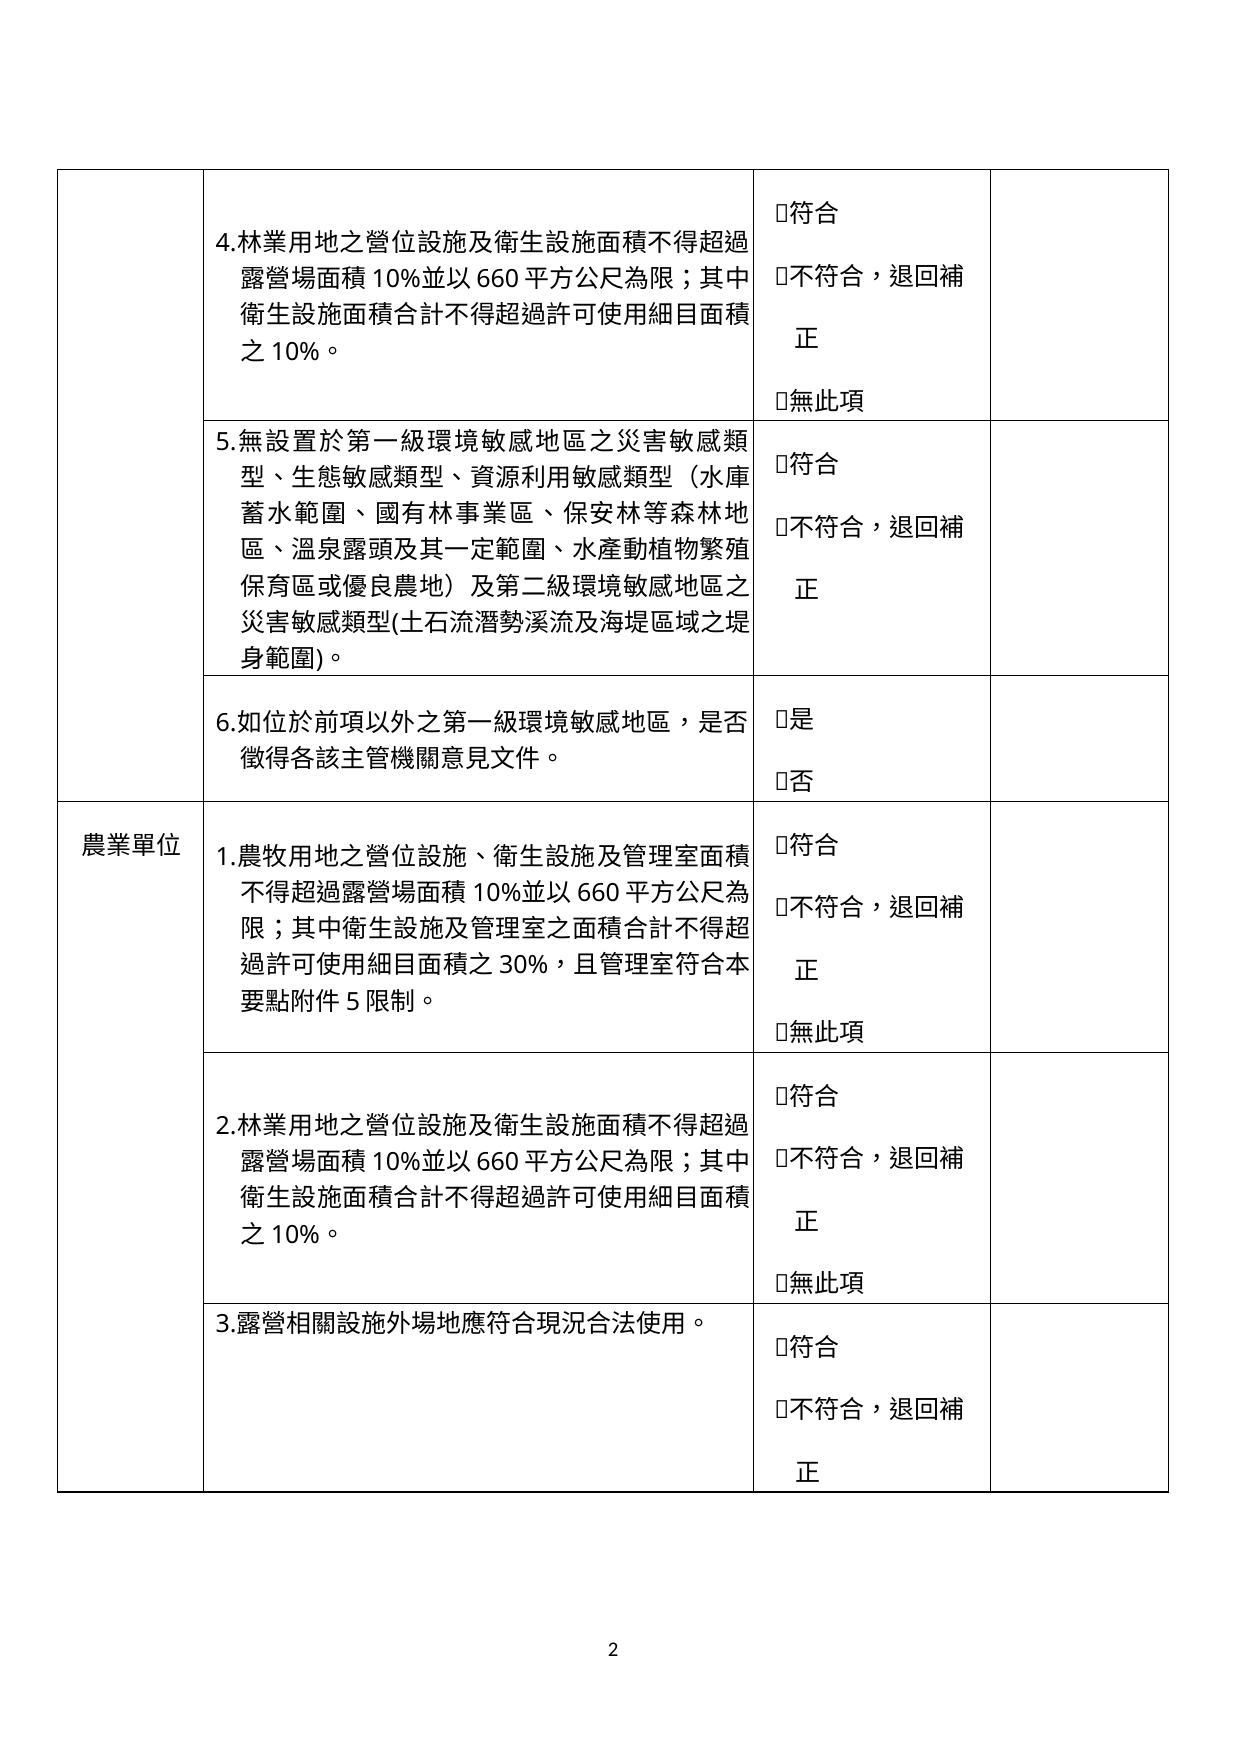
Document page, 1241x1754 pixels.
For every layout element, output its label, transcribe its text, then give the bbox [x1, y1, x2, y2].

table_cell 農業單位 [58, 802, 203, 1491]
table_cell 是 否 [754, 676, 990, 801]
table_cell 符合 不符合，退回補正 [754, 1304, 990, 1491]
table_cell [991, 1304, 1168, 1491]
table_cell 4.林業用地之營位設施及衛生設施面積不得超過露營場面積10%並以660平方公尺為限；其中衛生設施面積合計不得超過許可使用細目面積之10%。 [204, 170, 753, 420]
table_cell 2.林業用地之營位設施及衛生設施面積不得超過露營場面積10%並以660平方公尺為限；其中衛生設施面積合計不得超過許可使用細目面積之10%。 [204, 1053, 753, 1303]
table_cell 符合 不符合，退回補正 [754, 421, 990, 675]
table_cell 3.露營相關設施外場地應符合現況合法使用。 [204, 1304, 753, 1491]
table_cell [991, 676, 1168, 801]
table_cell 符合 不符合，退回補正 無此項 [754, 1053, 990, 1303]
table_cell 符合 不符合，退回補正 無此項 [754, 802, 990, 1052]
table_cell 6.如位於前項以外之第一級環境敏感地區，是否徵得各該主管機關意見文件。 [204, 676, 753, 801]
table_cell [991, 1053, 1168, 1303]
table_cell 5.無設置於第一級環境敏感地區之災害敏感類型、生態敏感類型、資源利用敏感類型（水庫蓄水範圍、國有林事業區、保安林等森林地區、溫泉露頭及其一定範圍、水產動植物繁殖保育區或優良農地）及第二級環境敏感地區之災害敏感類型(土石流潛勢溪流及海堤區域之堤身範圍)。 [204, 421, 753, 675]
table_cell 1.農牧用地之營位設施、衛生設施及管理室面積不得超過露營場面積10%並以660平方公尺為限；其中衛生設施及管理室之面積合計不得超過許可使用細目面積之30%，且管理室符合本要點附件5限制。 [204, 802, 753, 1052]
table_cell [991, 802, 1168, 1052]
table_cell [991, 170, 1168, 420]
table_cell 符合 不符合，退回補正 無此項 [754, 170, 990, 420]
table_cell [58, 170, 203, 801]
table_cell [991, 421, 1168, 675]
